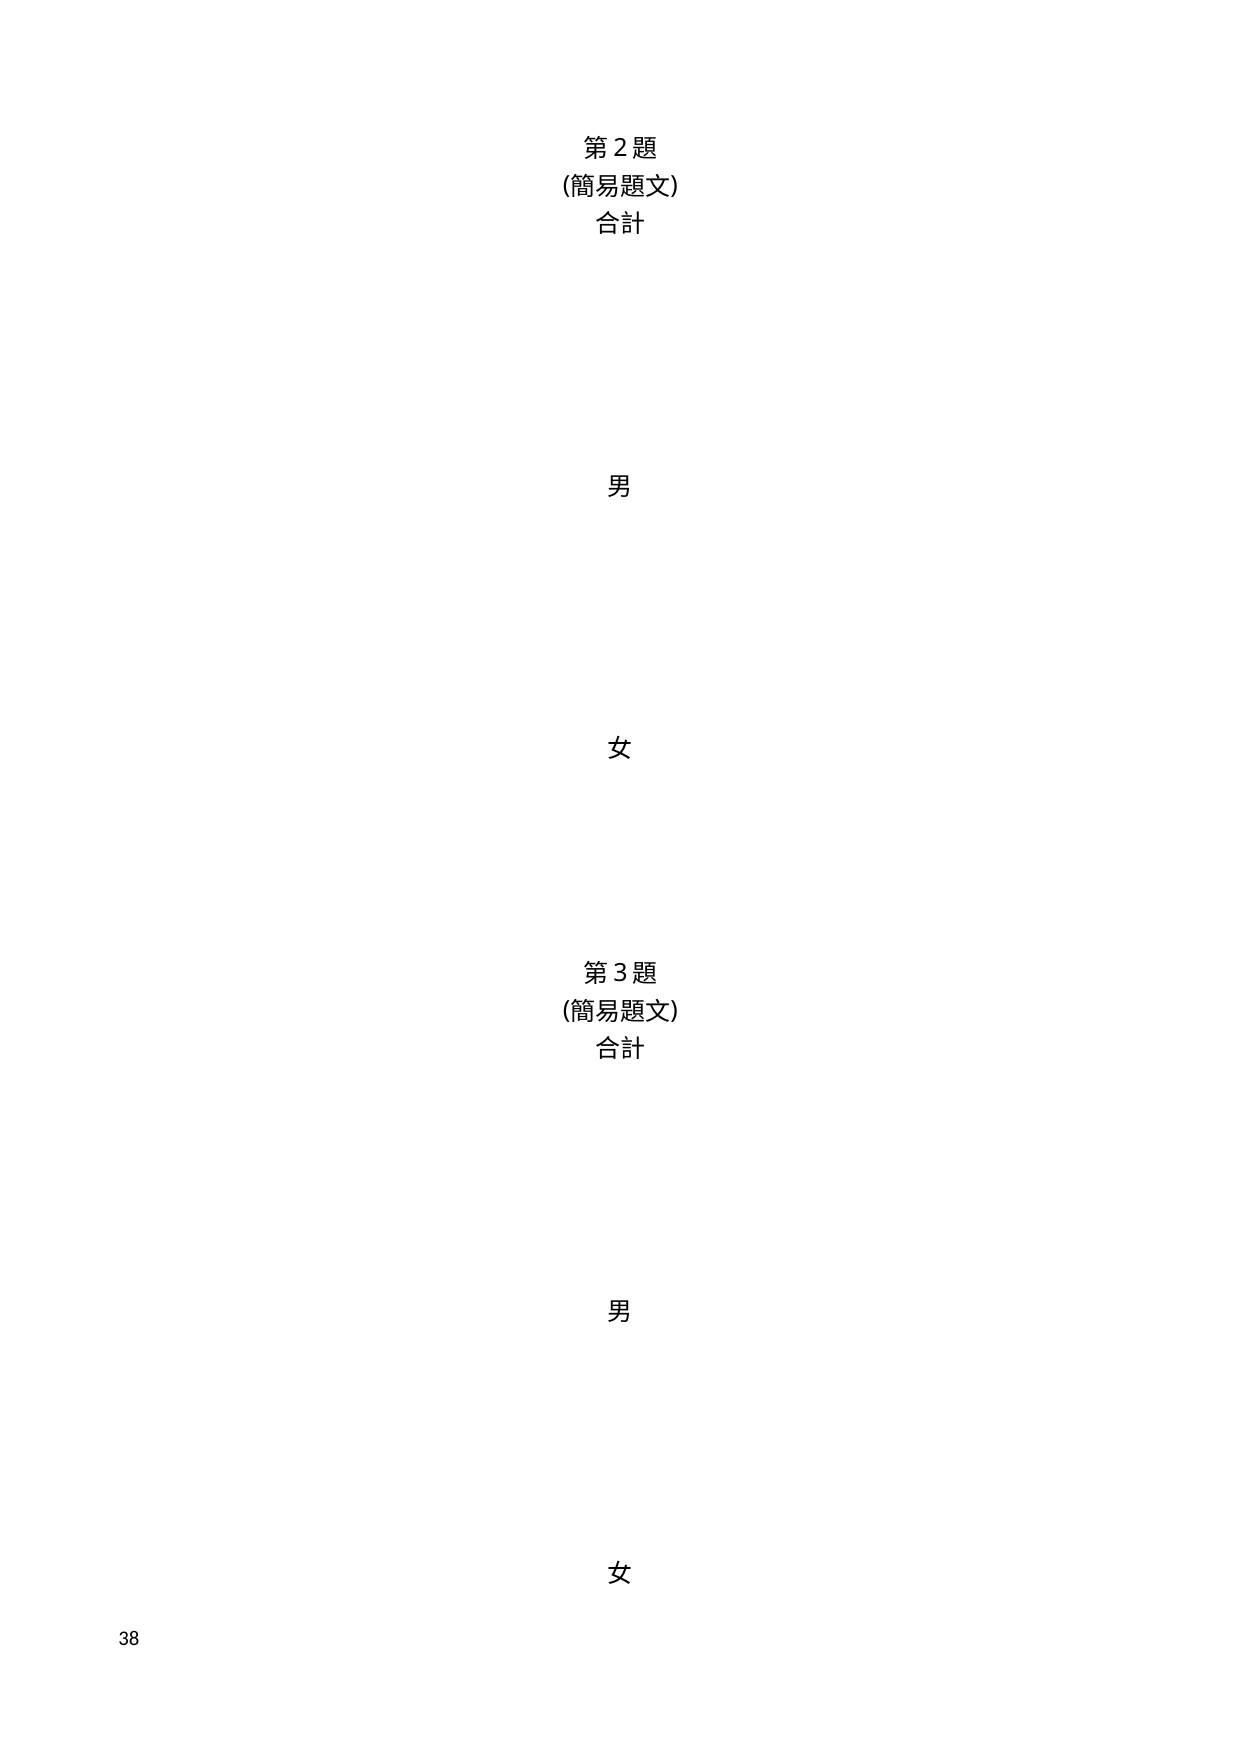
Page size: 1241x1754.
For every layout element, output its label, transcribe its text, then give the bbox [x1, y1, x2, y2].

text 合計 [118, 197, 1122, 234]
text 第3題 [118, 947, 1122, 984]
text 女 [118, 722, 1122, 759]
text 第2題 [118, 122, 1122, 159]
text (簡易題文) [118, 984, 1122, 1022]
text 男 [118, 1284, 1122, 1322]
text (簡易題文) [118, 159, 1122, 197]
text 男 [118, 459, 1122, 497]
text 合計 [118, 1022, 1122, 1059]
text 女 [118, 1547, 1122, 1584]
